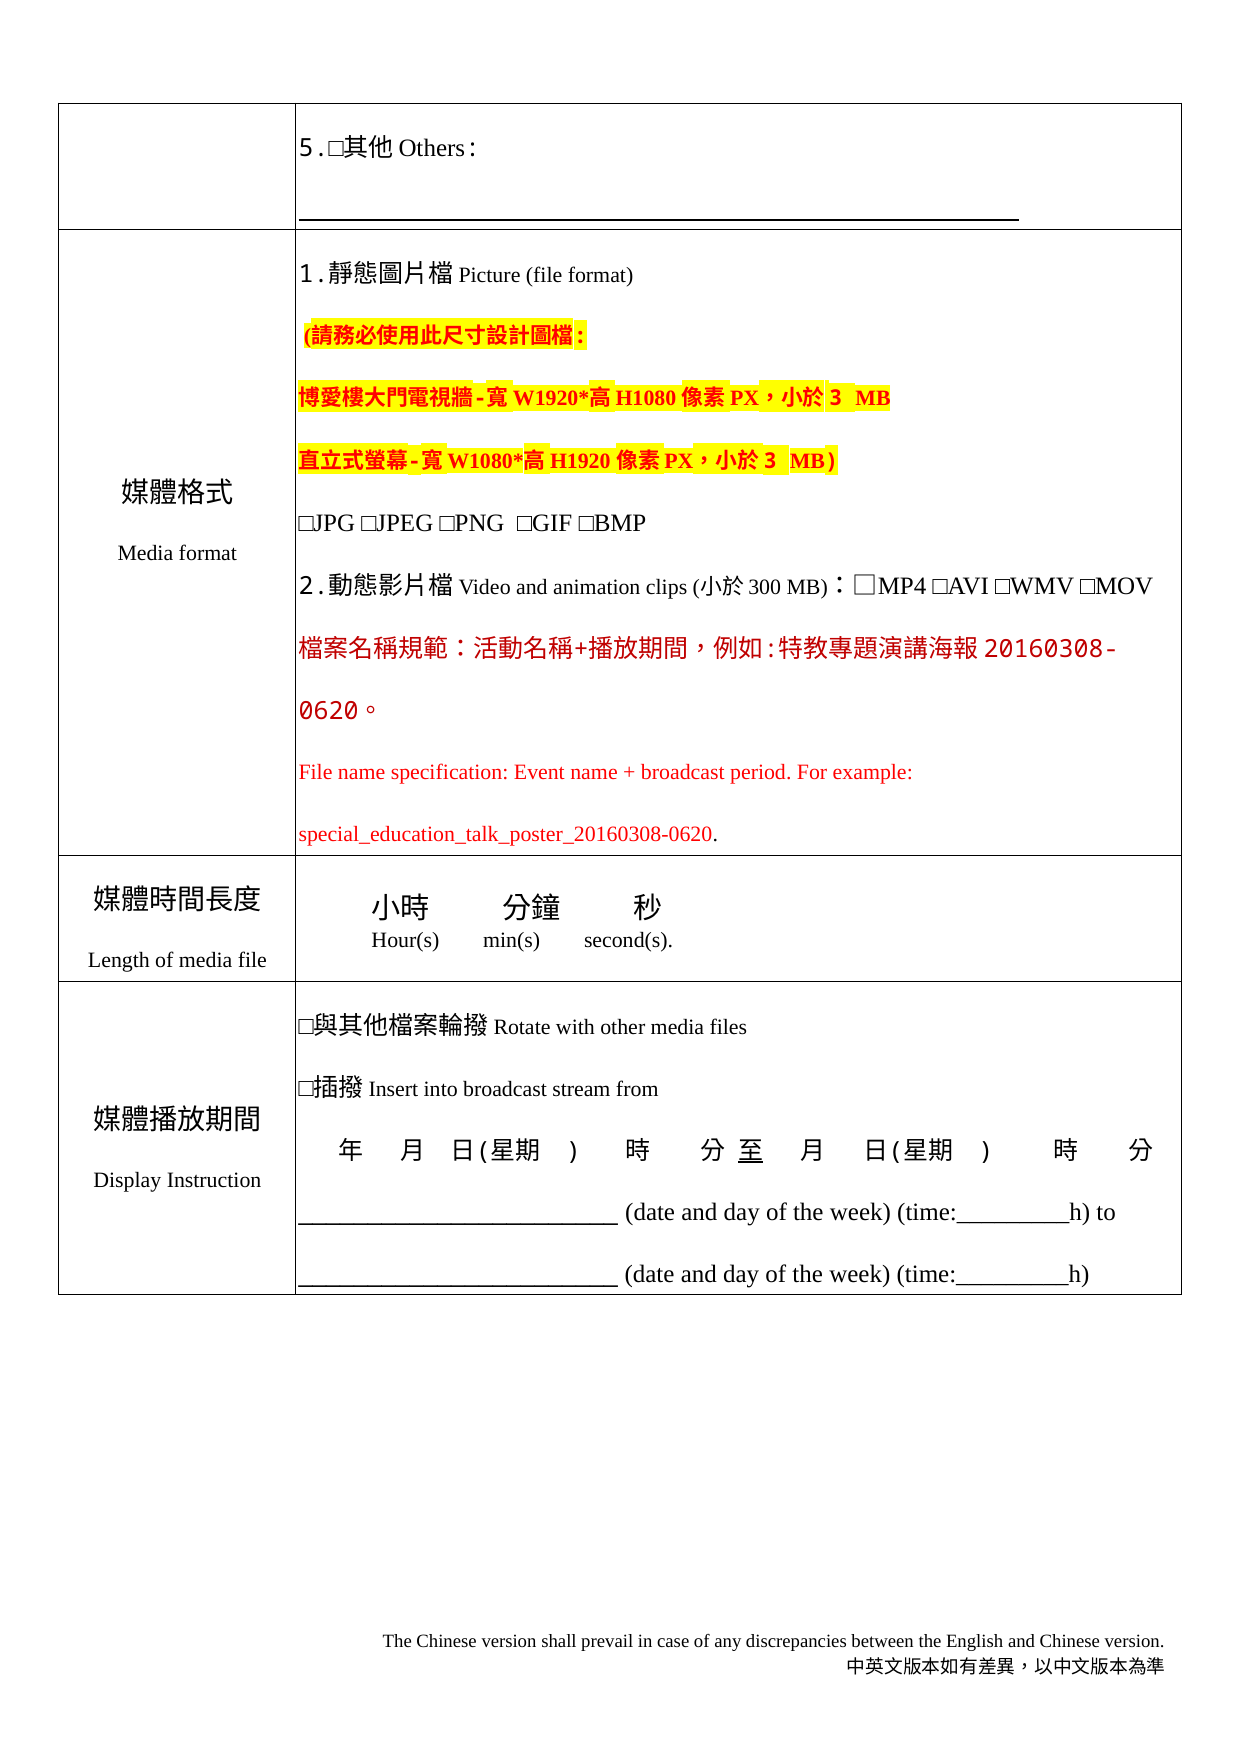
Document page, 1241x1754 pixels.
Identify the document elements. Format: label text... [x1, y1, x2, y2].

table_cell 小時 分鐘 秒 Hour(s) min(s) second(s). [296, 856, 1181, 981]
table_cell 媒體格式 Media format [59, 230, 295, 855]
table_cell □與其他檔案輪撥Rotate with other media files □插撥Insert into broadcast stream from 年 月 日(星期 ) 時 分 至 月 日(星期 ) 時 分 _______________________ (date and day of the week) (time:_________h) to _______________________ (date and day of the week) (time:_________h) [296, 982, 1181, 1294]
table_cell 媒體時間長度 Length of media file [59, 856, 295, 981]
table_cell 媒體播放期間 Display Instruction [59, 982, 295, 1294]
table_cell 5.□其他Others: [296, 104, 1181, 229]
table_cell 1.靜態圖片檔Picture (file format) (請務必使用此尺寸設計圖檔: 博愛樓大門電視牆-寬W1920*高H1080 像素PX，小於3 MB 直立式螢幕-寬W1080*高H1920 像素PX，小於3 MB) □JPG □JPEG □PNG □GIF □BMP 2.動態影片檔Video and animation clips (小於300 MB)：□MP4 □AVI □WMV □MOV 檔案名稱規範：活動名稱+播放期間，例如:特教專題演講海報20160308-0620。 File name specification: Event name + broadcast period. For example: special_education_talk_poster_20160308-0620. [296, 230, 1181, 855]
table_cell [59, 104, 295, 229]
